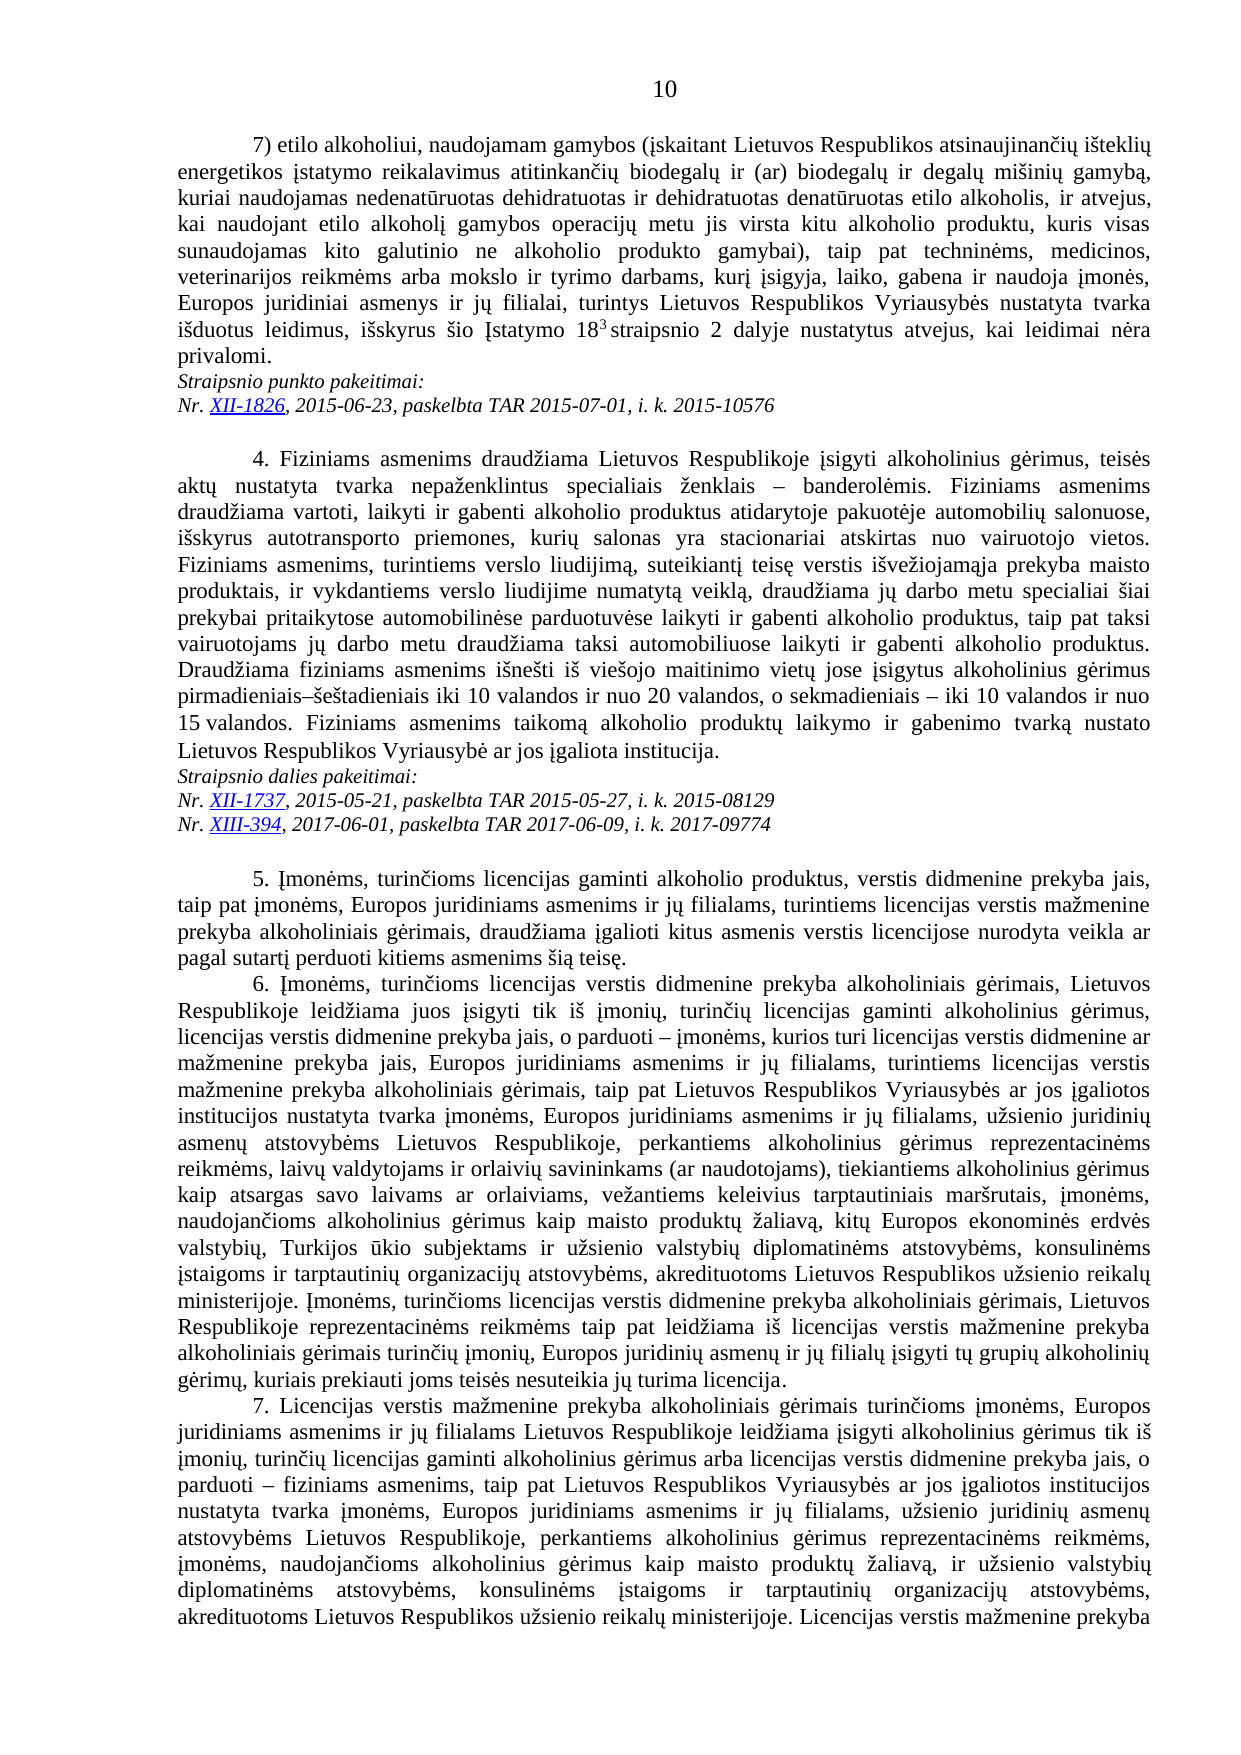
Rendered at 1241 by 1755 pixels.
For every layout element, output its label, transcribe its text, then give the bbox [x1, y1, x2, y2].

text Straipsnio punkto pakeitimai: [177, 368, 1152, 393]
text Nr. XIII-394, 2017-06-01, paskelbta TAR 2017-06-09, i. k. 2017-09774 [177, 812, 1152, 836]
text 4. Fiziniams asmenims draudžiama Lietuvos Respublikoje įsigyti alkoholinius gėrimus, teisės aktų nustatyta tvarka nepaženklintus specialiais ženklais – banderolėmis. Fiziniams asmenims draudžiama vartoti, laikyti ir gabenti alkoholio produktus atidarytoje pakuotėje automobilių salonuose, išskyrus autotransporto priemones, kurių salonas yra stacionariai atskirtas nuo vairuotojo vietos. Fiziniams asmenims, turintiems verslo liudijimą, suteikiantį teisę verstis išvežiojamąja prekyba maisto produktais, ir vykdantiems verslo liudijime numatytą veiklą, draudžiama jų darbo metu specialiai šiai prekybai pritaikytose automobilinėse parduotuvėse laikyti ir gabenti alkoholio produktus, taip pat taksi vairuotojams jų darbo metu draudžiama taksi automobiliuose laikyti ir gabenti alkoholio produktus. Draudžiama fiziniams asmenims išnešti iš viešojo maitinimo vietų jose įsigytus alkoholinius gėrimus pirmadieniais–šeštadieniais iki 10 valandos ir nuo 20 valandos, o sekmadieniais – iki 10 valandos ir nuo 15 valandos. Fiziniams asmenims taikomą alkoholio produktų laikymo ir gabenimo tvarką nustato Lietuvos Respublikos Vyriausybė ar jos įgaliota institucija. [177, 445, 1152, 764]
text 6. Įmonėms, turinčioms licencijas verstis didmenine prekyba alkoholiniais gėrimais, Lietuvos Respublikoje leidžiama juos įsigyti tik iš įmonių, turinčių licencijas gaminti alkoholinius gėrimus, licencijas verstis didmenine prekyba jais, o parduoti – įmonėms, kurios turi licencijas verstis didmenine ar mažmenine prekyba jais, Europos juridiniams asmenims ir jų filialams, turintiems licencijas verstis mažmenine prekyba alkoholiniais gėrimais, taip pat Lietuvos Respublikos Vyriausybės ar jos įgaliotos institucijos nustatyta tvarka įmonėms, Europos juridiniams asmenims ir jų filialams, užsienio juridinių asmenų atstovybėms Lietuvos Respublikoje, perkantiems alkoholinius gėrimus reprezentacinėms reikmėms, laivų valdytojams ir orlaivių savininkams (ar naudotojams), tiekiantiems alkoholinius gėrimus kaip atsargas savo laivams ar orlaiviams, vežantiems keleivius tarptautiniais maršrutais, įmonėms, naudojančioms alkoholinius gėrimus kaip maisto produktų žaliavą, kitų Europos ekonominės erdvės valstybių, Turkijos ūkio subjektams ir užsienio valstybių diplomatinėms atstovybėms, konsulinėms įstaigoms ir tarptautinių organizacijų atstovybėms, akredituotoms Lietuvos Respublikos užsienio reikalų ministerijoje. Įmonėms, turinčioms licencijas verstis didmenine prekyba alkoholiniais gėrimais, Lietuvos Respublikoje reprezentacinėms reikmėms taip pat leidžiama iš licencijas verstis mažmenine prekyba alkoholiniais gėrimais turinčių įmonių, Europos juridinių asmenų ir jų filialų įsigyti tų grupių alkoholinių gėrimų, kuriais prekiauti joms teisės nesuteikia jų turima licencija. [177, 970, 1152, 1392]
text 7. Licencijas verstis mažmenine prekyba alkoholiniais gėrimais turinčioms įmonėms, Europos juridiniams asmenims ir jų filialams Lietuvos Respublikoje leidžiama įsigyti alkoholinius gėrimus tik iš įmonių, turinčių licencijas gaminti alkoholinius gėrimus arba licencijas verstis didmenine prekyba jais, o parduoti – fiziniams asmenims, taip pat Lietuvos Respublikos Vyriausybės ar jos įgaliotos institucijos nustatyta tvarka įmonėms, Europos juridiniams asmenims ir jų filialams, užsienio juridinių asmenų atstovybėms Lietuvos Respublikoje, perkantiems alkoholinius gėrimus reprezentacinėms reikmėms, įmonėms, naudojančioms alkoholinius gėrimus kaip maisto produktų žaliavą, ir užsienio valstybių diplomatinėms atstovybėms, konsulinėms įstaigoms ir tarptautinių organizacijų atstovybėms, akredituotoms Lietuvos Respublikos užsienio reikalų ministerijoje. Licencijas verstis mažmenine prekyba [177, 1392, 1152, 1629]
text 7) etilo alkoholiui, naudojamam gamybos (įskaitant Lietuvos Respublikos atsinaujinančių išteklių energetikos įstatymo reikalavimus atitinkančių biodegalų ir (ar) biodegalų ir degalų mišinių gamybą, kuriai naudojamas nedenatūruotas dehidratuotas ir dehidratuotas denatūruotas etilo alkoholis, ir atvejus, kai naudojant etilo alkoholį gamybos operacijų metu jis virsta kitu alkoholio produktu, kuris visas sunaudojamas kito galutinio ne alkoholio produkto gamybai), taip pat techninėms, medicinos, veterinarijos reikmėms arba mokslo ir tyrimo darbams, kurį įsigyja, laiko, gabena ir naudoja įmonės, Europos juridiniai asmenys ir jų filialai, turintys Lietuvos Respublikos Vyriausybės nustatyta tvarka išduotus leidimus, išskyrus šio Įstatymo 183 straipsnio 2 dalyje nustatytus atvejus, kai leidimai nėra privalomi. [177, 131, 1152, 368]
text Nr. XII-1826, 2015-06-23, paskelbta TAR 2015-07-01, i. k. 2015-10576 [177, 393, 1152, 417]
text Straipsnio dalies pakeitimai: [177, 764, 1152, 788]
text Nr. XII-1737, 2015-05-21, paskelbta TAR 2015-05-27, i. k. 2015-08129 [177, 788, 1152, 812]
text 5. Įmonėms, turinčioms licencijas gaminti alkoholio produktus, verstis didmenine prekyba jais, taip pat įmonėms, Europos juridiniams asmenims ir jų filialams, turintiems licencijas verstis mažmenine prekyba alkoholiniais gėrimais, draudžiama įgalioti kitus asmenis verstis licencijose nurodyta veikla ar pagal sutartį perduoti kitiems asmenims šią teisę. [177, 865, 1152, 970]
